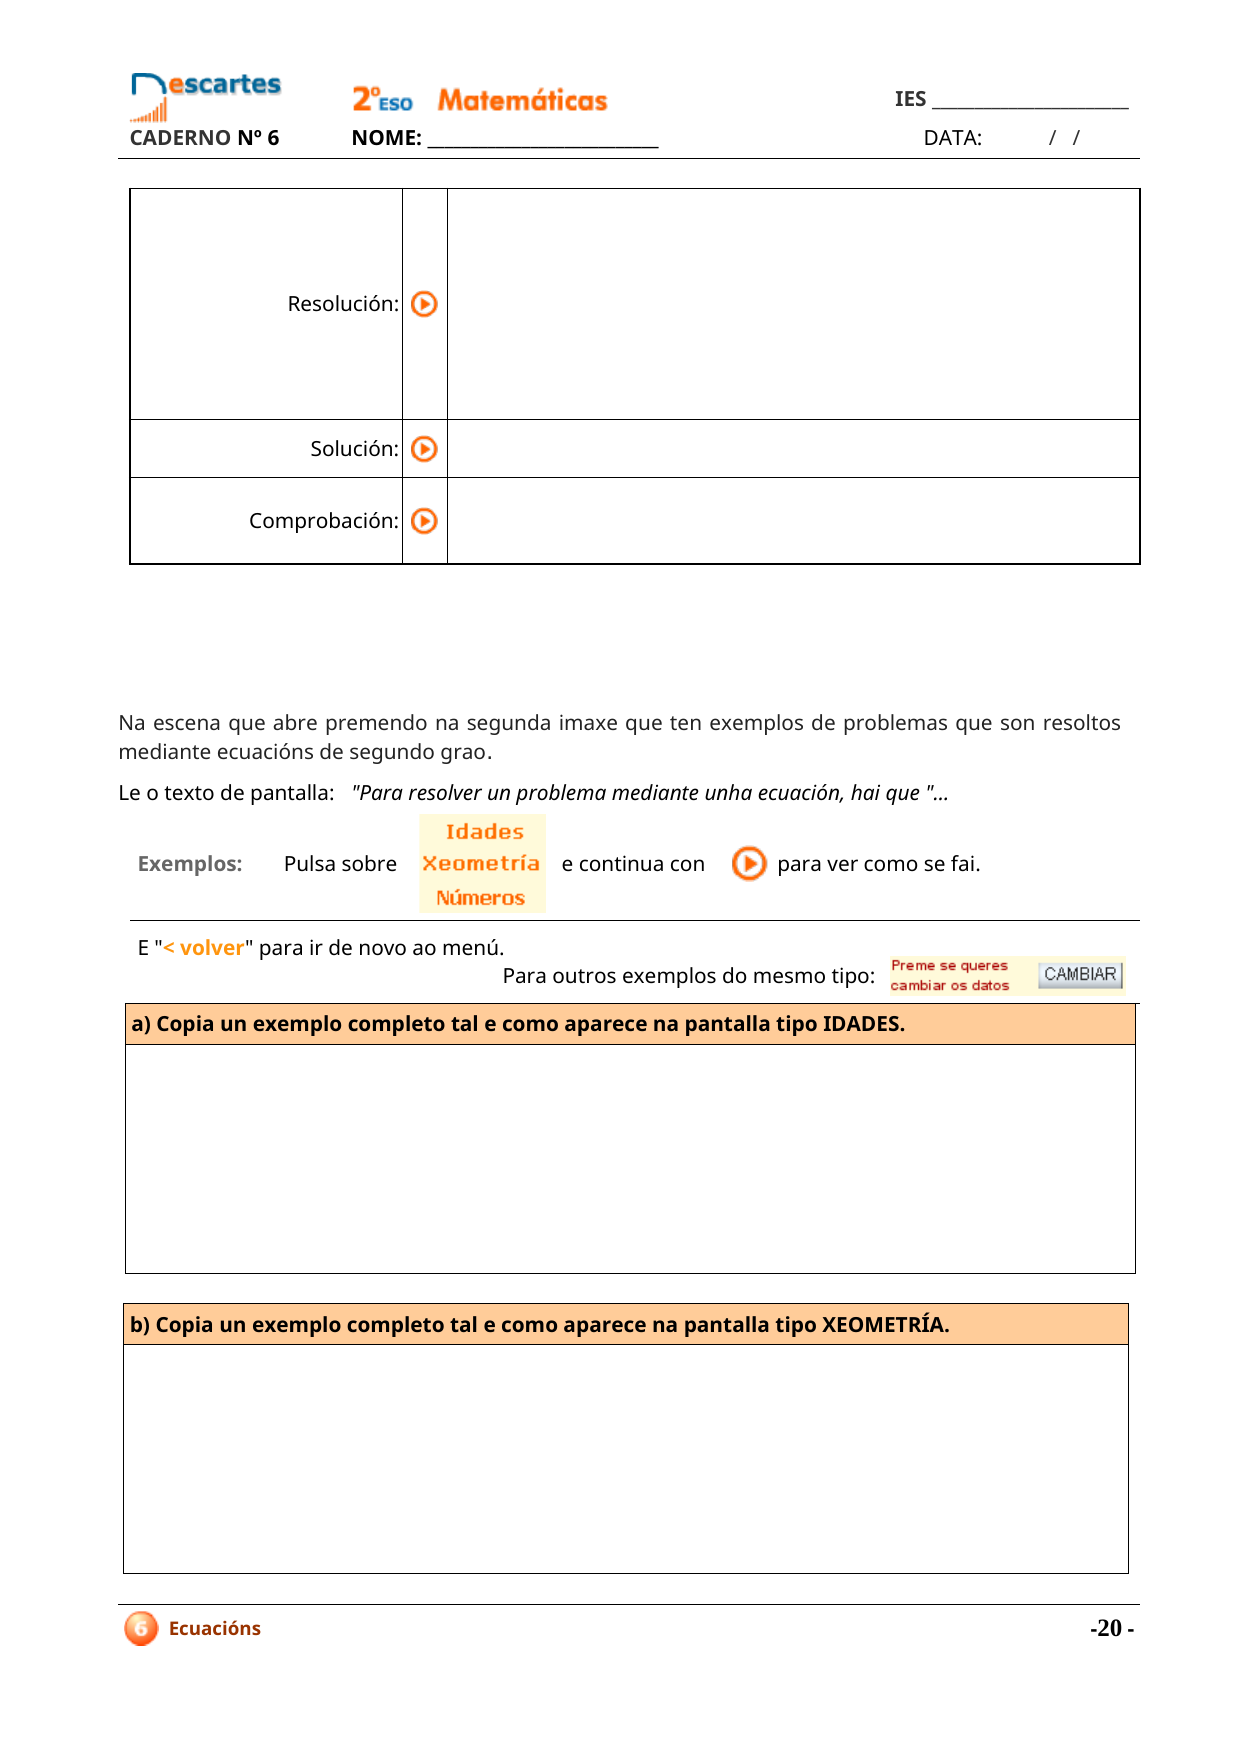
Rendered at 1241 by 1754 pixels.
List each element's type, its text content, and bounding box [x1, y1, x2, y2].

table_cell E "< volver" para ir de novo ao menú. Para outros exemplos do mesmo tipo: [130, 921, 883, 1003]
table_header [412, 807, 554, 920]
picture [129, 73, 285, 123]
table_header para ver como se fai. [770, 807, 1140, 920]
table_cell [126, 1045, 1135, 1273]
picture [124, 1610, 159, 1646]
table_header Pulsa sobre [276, 807, 412, 920]
table_cell [124, 1345, 1128, 1573]
table_header [125, 807, 130, 920]
table_cell [1136, 1004, 1140, 1044]
picture [410, 506, 439, 535]
table_cell [448, 189, 1139, 419]
table_cell Comprobación: [131, 478, 402, 563]
text Le o texto de pantalla: "Para resolver un problema mediante unha ecuación, hai que "... [118, 778, 1122, 807]
table_cell a) Copia un exemplo completo tal e como aparece na pantalla tipo IDADES. [126, 1004, 1135, 1044]
table_cell [448, 420, 1139, 477]
table_cell [125, 920, 130, 1003]
table_cell [1136, 1044, 1140, 1273]
table_cell Solución: [131, 420, 402, 477]
text Na escena que abre premendo na segunda imaxe que ten exemplos de problemas que son resoltos mediante ecuacións de segundo grao. [118, 708, 1122, 766]
table_cell [403, 478, 447, 563]
table_cell [883, 921, 1140, 1003]
picture [410, 290, 439, 318]
table_header e continua con [554, 807, 724, 920]
table_cell [448, 478, 1139, 563]
table_cell Resolución: [131, 189, 402, 419]
table_header b) Copia un exemplo completo tal e como aparece na pantalla tipo XEOMETRÍA. [124, 1304, 1128, 1344]
picture [410, 434, 439, 463]
table_header [724, 807, 770, 920]
table_cell [403, 189, 447, 419]
table_header Exemplos: [130, 807, 276, 920]
picture [731, 845, 769, 882]
table_cell [403, 420, 447, 477]
